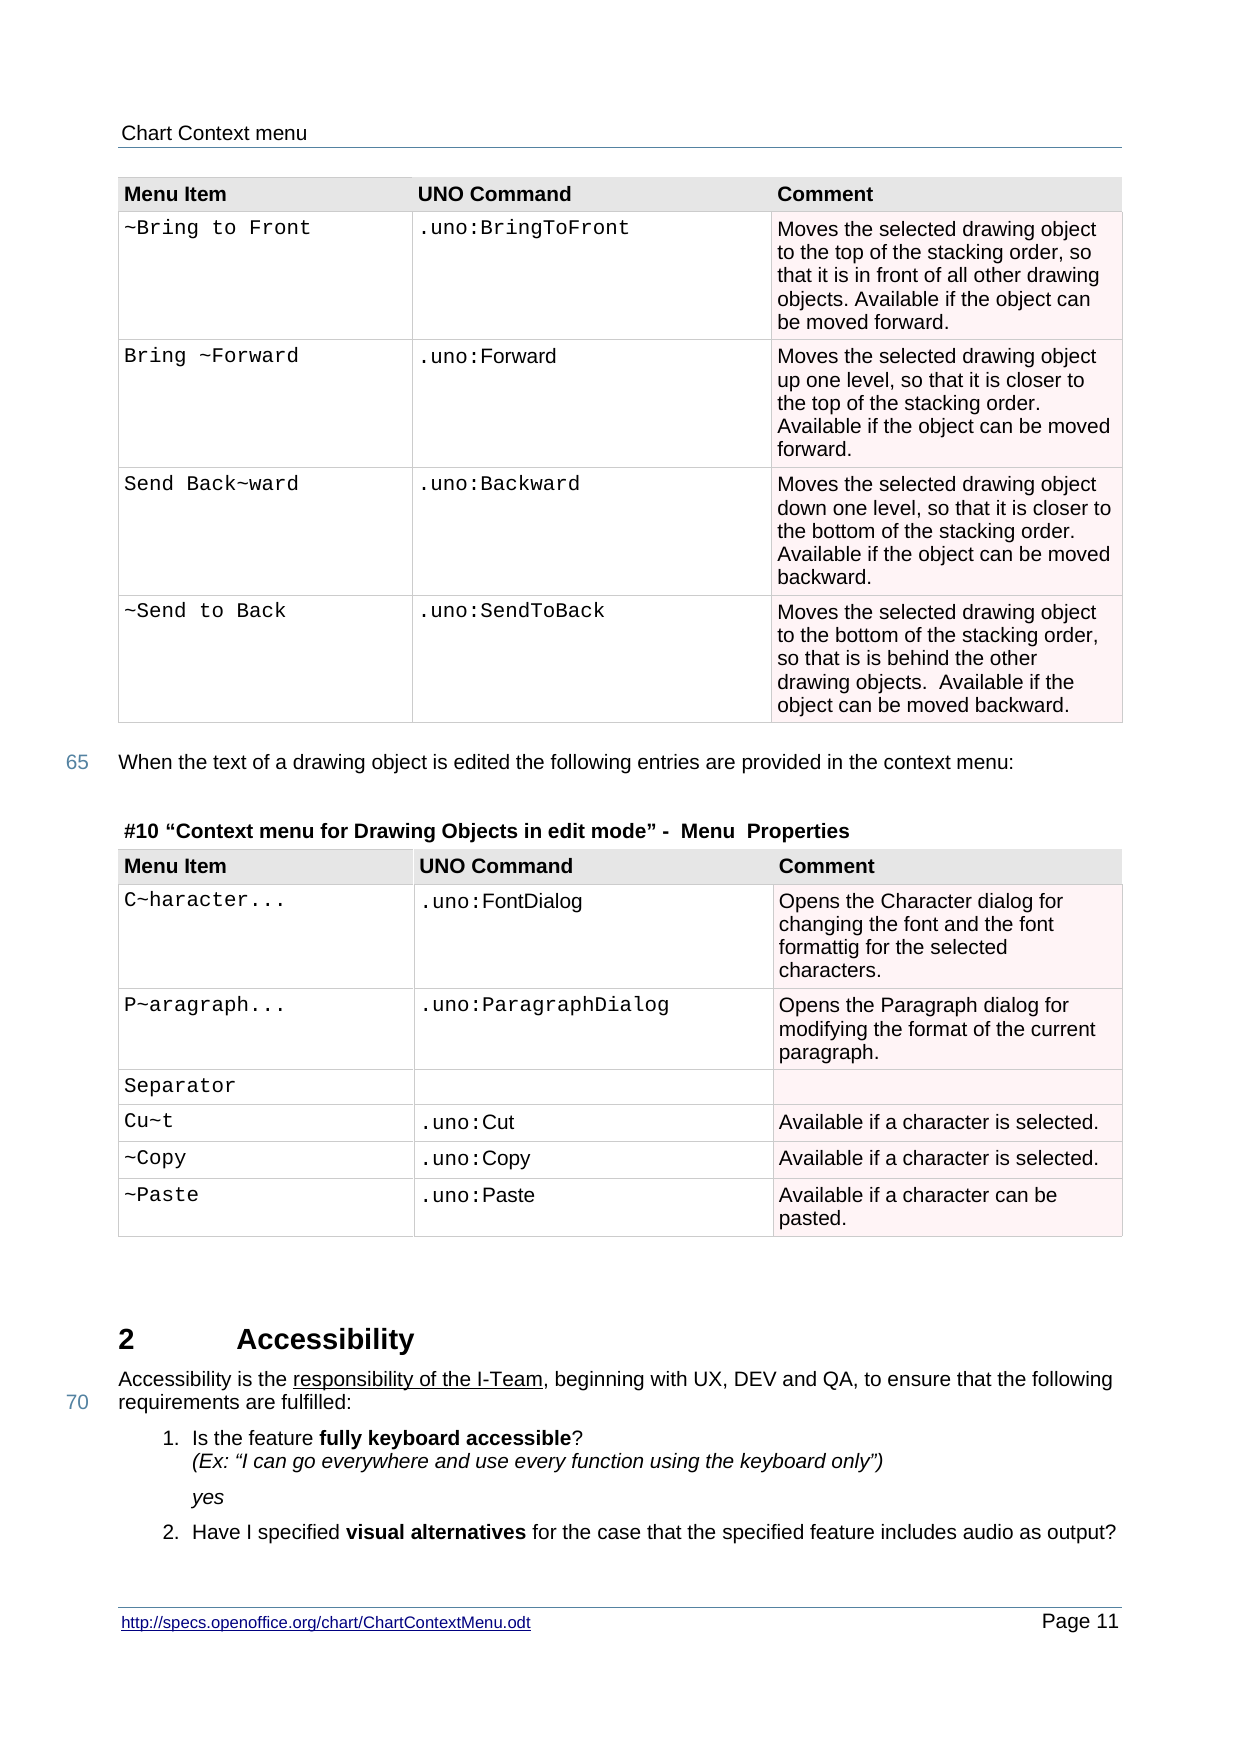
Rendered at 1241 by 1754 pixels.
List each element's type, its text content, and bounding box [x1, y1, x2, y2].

table_cell Available if a character is selected. [774, 1105, 1122, 1141]
table_cell .uno:Cut [415, 1105, 773, 1141]
table_cell [774, 1070, 1122, 1104]
subtitle Accessibility [118, 1323, 1122, 1356]
table_cell Opens the Paragraph dialog for modifying the format of the current paragraph. [774, 989, 1122, 1069]
table_cell Moves the selected drawing object up one level, so that it is closer to the top of the stacking order. Available if the object can be moved forward. [772, 340, 1122, 467]
table_cell ~Paste [119, 1179, 413, 1236]
table_cell ~Send to Back [119, 596, 412, 722]
table_header UNO Command [412, 177, 771, 211]
table_cell .uno:FontDialog [415, 885, 773, 988]
text Accessibility is the responsibility of the I-Team, beginning with UX, DEV and QA, to ensure that the following requirements are fulfilled: [118, 1367, 1122, 1414]
table_header “Context menu for Drawing Objects in edit mode” - Menu Properties [118, 814, 1122, 849]
table_cell .uno:ParagraphDialog [415, 989, 773, 1069]
table_cell Moves the selected drawing object to the bottom of the stacking order, so that is is behind the other drawing objects. Available if the object can be moved backward. [772, 596, 1122, 722]
table_cell .uno:SendToBack [413, 596, 771, 722]
table_cell [415, 1070, 773, 1104]
text When the text of a drawing object is edited the following entries are provided in the context menu: [118, 750, 1122, 774]
table_cell C~haracter... [119, 885, 413, 988]
table_header Comment [773, 849, 1122, 884]
table_cell .uno:Paste [415, 1179, 773, 1236]
table_cell Moves the selected drawing object down one level, so that it is closer to the bottom of the stacking order. Available if the object can be moved backward. [772, 468, 1122, 595]
table_header Menu Item [118, 850, 413, 884]
list Is the feature fully keyboard accessible? (Ex: “I can go everywhere and use every function using the keyboard only”) [162, 1426, 1122, 1473]
list Have I specified visual alternatives for the case that the specified feature includes audio as output? [162, 1521, 1122, 1544]
table_cell Available if a character is selected. [774, 1142, 1122, 1178]
table_cell .uno:Copy [415, 1142, 773, 1178]
table_cell ~Bring to Front [119, 212, 412, 339]
list yes [162, 1485, 1122, 1508]
table_header Menu Item [118, 178, 412, 211]
table_cell Moves the selected drawing object to the top of the stacking order, so that it is in front of all other drawing objects. Available if the object can be moved forward. [772, 212, 1122, 339]
table_cell ~Copy [119, 1142, 413, 1178]
table_cell Send Back~ward [119, 468, 412, 595]
table_cell .uno:Forward [413, 340, 771, 467]
table_cell .uno:BringToFront [413, 212, 771, 339]
table_cell P~aragraph... [119, 989, 413, 1069]
table_cell Bring ~Forward [119, 340, 412, 467]
table_cell .uno:Backward [413, 468, 771, 595]
table_cell Cu~t [119, 1105, 413, 1141]
table_cell Available if a character can be pasted. [774, 1179, 1122, 1236]
table_header UNO Command [414, 849, 773, 884]
table_cell Separator [119, 1070, 413, 1104]
table_header Comment [771, 177, 1122, 211]
table_cell Opens the Character dialog for changing the font and the font formattig for the selected characters. [774, 885, 1122, 988]
